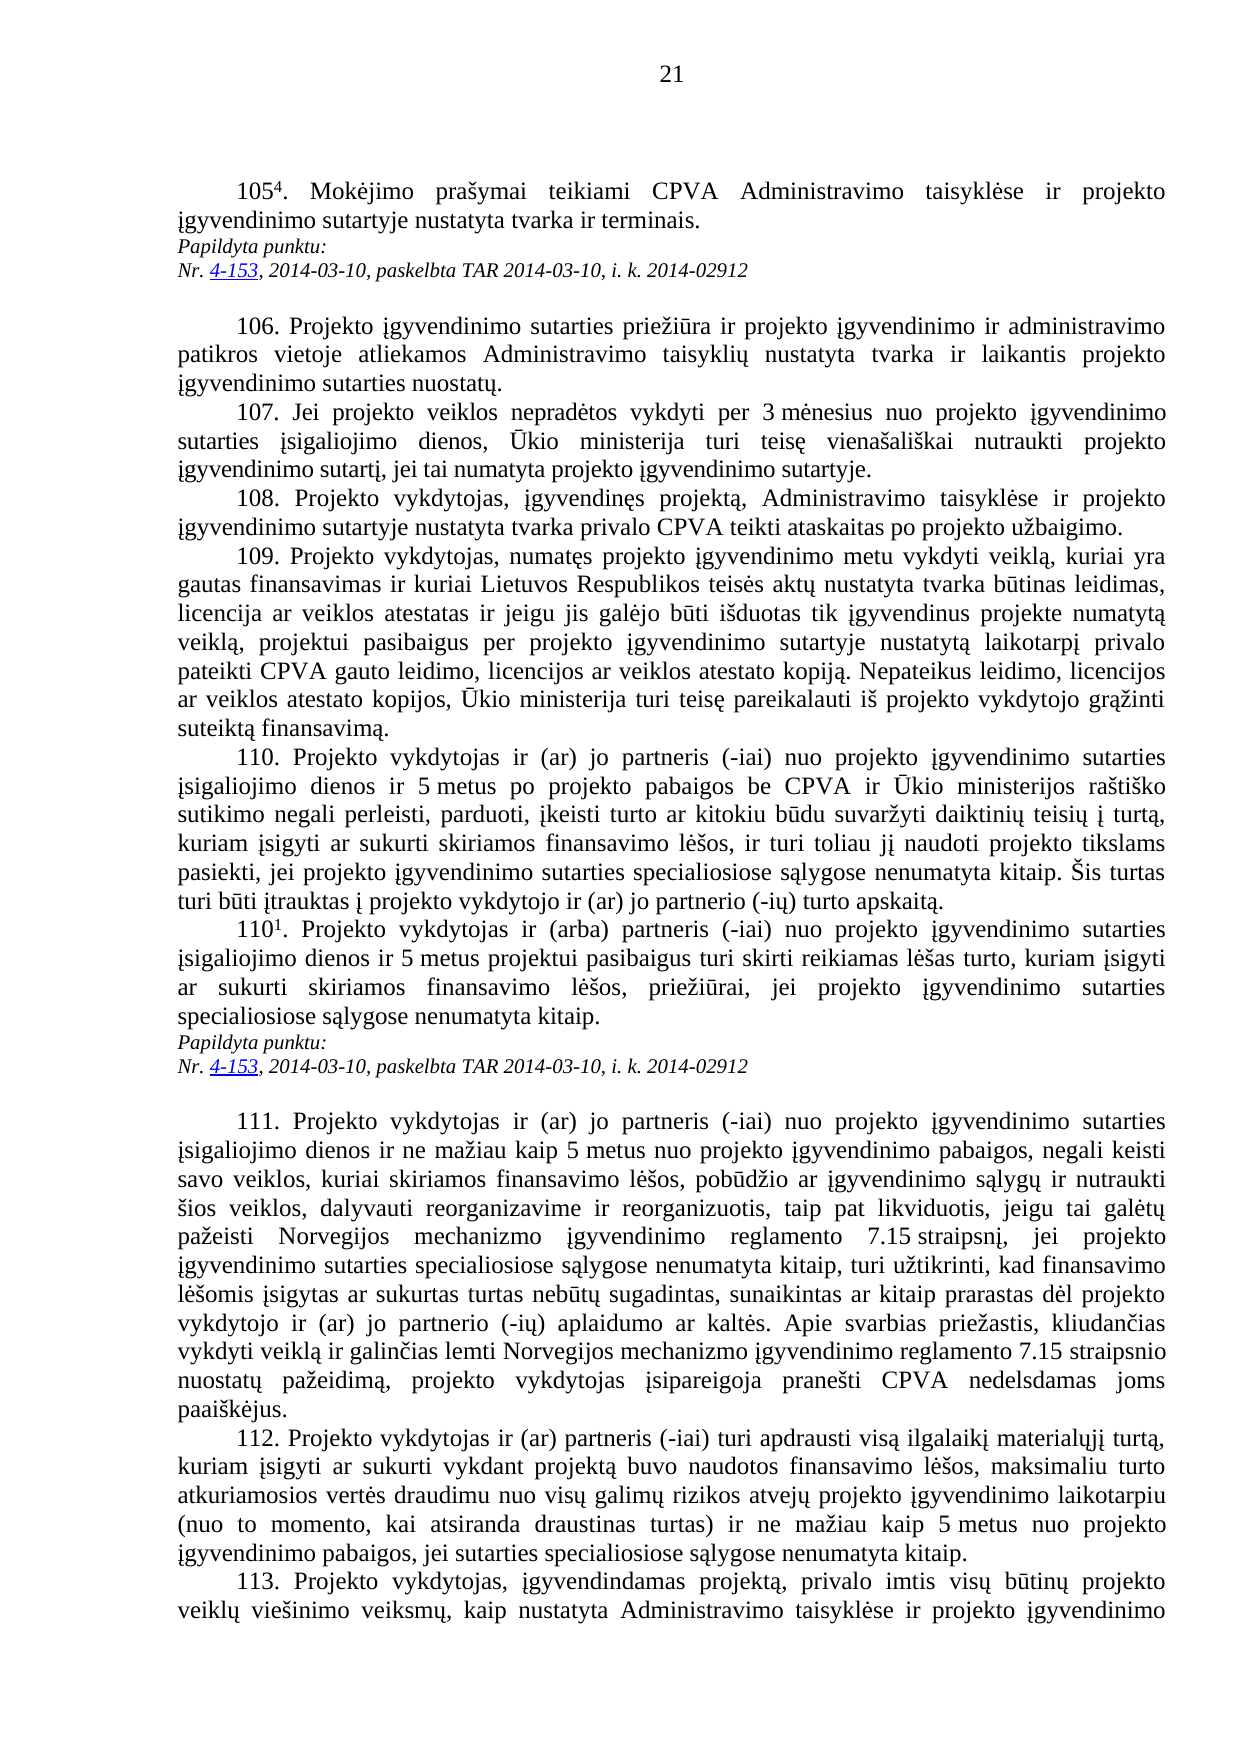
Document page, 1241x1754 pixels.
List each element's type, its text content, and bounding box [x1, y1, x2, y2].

text Nr. 4-153, 2014-03-10, paskelbta TAR 2014-03-10, i. k. 2014-02912 [177, 1054, 1167, 1078]
text 107. Jei projekto veiklos nepradėtos vykdyti per 3 mėnesius nuo projekto įgyvendinimo sutarties įsigaliojimo dienos, Ūkio ministerija turi teisę vienašališkai nutraukti projekto įgyvendinimo sutartį, jei tai numatyta projekto įgyvendinimo sutartyje. [177, 397, 1167, 483]
text Papildyta punktu: [177, 1029, 1167, 1054]
text Nr. 4-153, 2014-03-10, paskelbta TAR 2014-03-10, i. k. 2014-02912 [177, 258, 1167, 282]
text 110. Projekto vykdytojas ir (ar) jo partneris (-iai) nuo projekto įgyvendinimo sutarties įsigaliojimo dienos ir 5 metus po projekto pabaigos be CPVA ir Ūkio ministerijos raštiško sutikimo negali perleisti, parduoti, įkeisti turto ar kitokiu būdu suvaržyti daiktinių teisių į turtą, kuriam įsigyti ar sukurti skiriamos finansavimo lėšos, ir turi toliau jį naudoti projekto tikslams pasiekti, jei projekto įgyvendinimo sutarties specialiosiose sąlygose nenumatyta kitaip. Šis turtas turi būti įtrauktas į projekto vykdytojo ir (ar) jo partnerio (-ių) turto apskaitą. [177, 742, 1167, 914]
text 113. Projekto vykdytojas, įgyvendindamas projektą, privalo imtis visų būtinų projekto veiklų viešinimo veiksmų, kaip nustatyta Administravimo taisyklėse ir projekto įgyvendinimo [177, 1566, 1167, 1624]
text 108. Projekto vykdytojas, įgyvendinęs projektą, Administravimo taisyklėse ir projekto įgyvendinimo sutartyje nustatyta tvarka privalo CPVA teikti ataskaitas po projekto užbaigimo. [177, 483, 1167, 541]
text 1054. Mokėjimo prašymai teikiami CPVA Administravimo taisyklėse ir projekto įgyvendinimo sutartyje nustatyta tvarka ir terminais. [177, 176, 1167, 234]
text 109. Projekto vykdytojas, numatęs projekto įgyvendinimo metu vykdyti veiklą, kuriai yra gautas finansavimas ir kuriai Lietuvos Respublikos teisės aktų nustatyta tvarka būtinas leidimas, licencija ar veiklos atestatas ir jeigu jis galėjo būti išduotas tik įgyvendinus projekte numatytą veiklą, projektui pasibaigus per projekto įgyvendinimo sutartyje nustatytą laikotarpį privalo pateikti CPVA gauto leidimo, licencijos ar veiklos atestato kopiją. Nepateikus leidimo, licencijos ar veiklos atestato kopijos, Ūkio ministerija turi teisę pareikalauti iš projekto vykdytojo grąžinti suteiktą finansavimą. [177, 541, 1167, 742]
text Papildyta punktu: [177, 234, 1167, 258]
text 112. Projekto vykdytojas ir (ar) partneris (-iai) turi apdrausti visą ilgalaikį materialųjį turtą, kuriam įsigyti ar sukurti vykdant projektą buvo naudotos finansavimo lėšos, maksimaliu turto atkuriamosios vertės draudimu nuo visų galimų rizikos atvejų projekto įgyvendinimo laikotarpiu (nuo to momento, kai atsiranda draustinas turtas) ir ne mažiau kaip 5 metus nuo projekto įgyvendinimo pabaigos, jei sutarties specialiosiose sąlygose nenumatyta kitaip. [177, 1423, 1167, 1566]
text 106. Projekto įgyvendinimo sutarties priežiūra ir projekto įgyvendinimo ir administravimo patikros vietoje atliekamos Administravimo taisyklių nustatyta tvarka ir laikantis projekto įgyvendinimo sutarties nuostatų. [177, 311, 1167, 397]
text 1101. Projekto vykdytojas ir (arba) partneris (-iai) nuo projekto įgyvendinimo sutarties įsigaliojimo dienos ir 5 metus projektui pasibaigus turi skirti reikiamas lėšas turto, kuriam įsigyti ar sukurti skiriamos finansavimo lėšos, priežiūrai, jei projekto įgyvendinimo sutarties specialiosiose sąlygose nenumatyta kitaip. [177, 914, 1167, 1029]
text 111. Projekto vykdytojas ir (ar) jo partneris (-iai) nuo projekto įgyvendinimo sutarties įsigaliojimo dienos ir ne mažiau kaip 5 metus nuo projekto įgyvendinimo pabaigos, negali keisti savo veiklos, kuriai skiriamos finansavimo lėšos, pobūdžio ar įgyvendinimo sąlygų ir nutraukti šios veiklos, dalyvauti reorganizavime ir reorganizuotis, taip pat likviduotis, jeigu tai galėtų pažeisti Norvegijos mechanizmo įgyvendinimo reglamento 7.15 straipsnį, jei projekto įgyvendinimo sutarties specialiosiose sąlygose nenumatyta kitaip, turi užtikrinti, kad finansavimo lėšomis įsigytas ar sukurtas turtas nebūtų sugadintas, sunaikintas ar kitaip prarastas dėl projekto vykdytojo ir (ar) jo partnerio (-ių) aplaidumo ar kaltės. Apie svarbias priežastis, kliudančias vykdyti veiklą ir galinčias lemti Norvegijos mechanizmo įgyvendinimo reglamento 7.15 straipsnio nuostatų pažeidimą, projekto vykdytojas įsipareigoja pranešti CPVA nedelsdamas joms paaiškėjus. [177, 1106, 1167, 1423]
